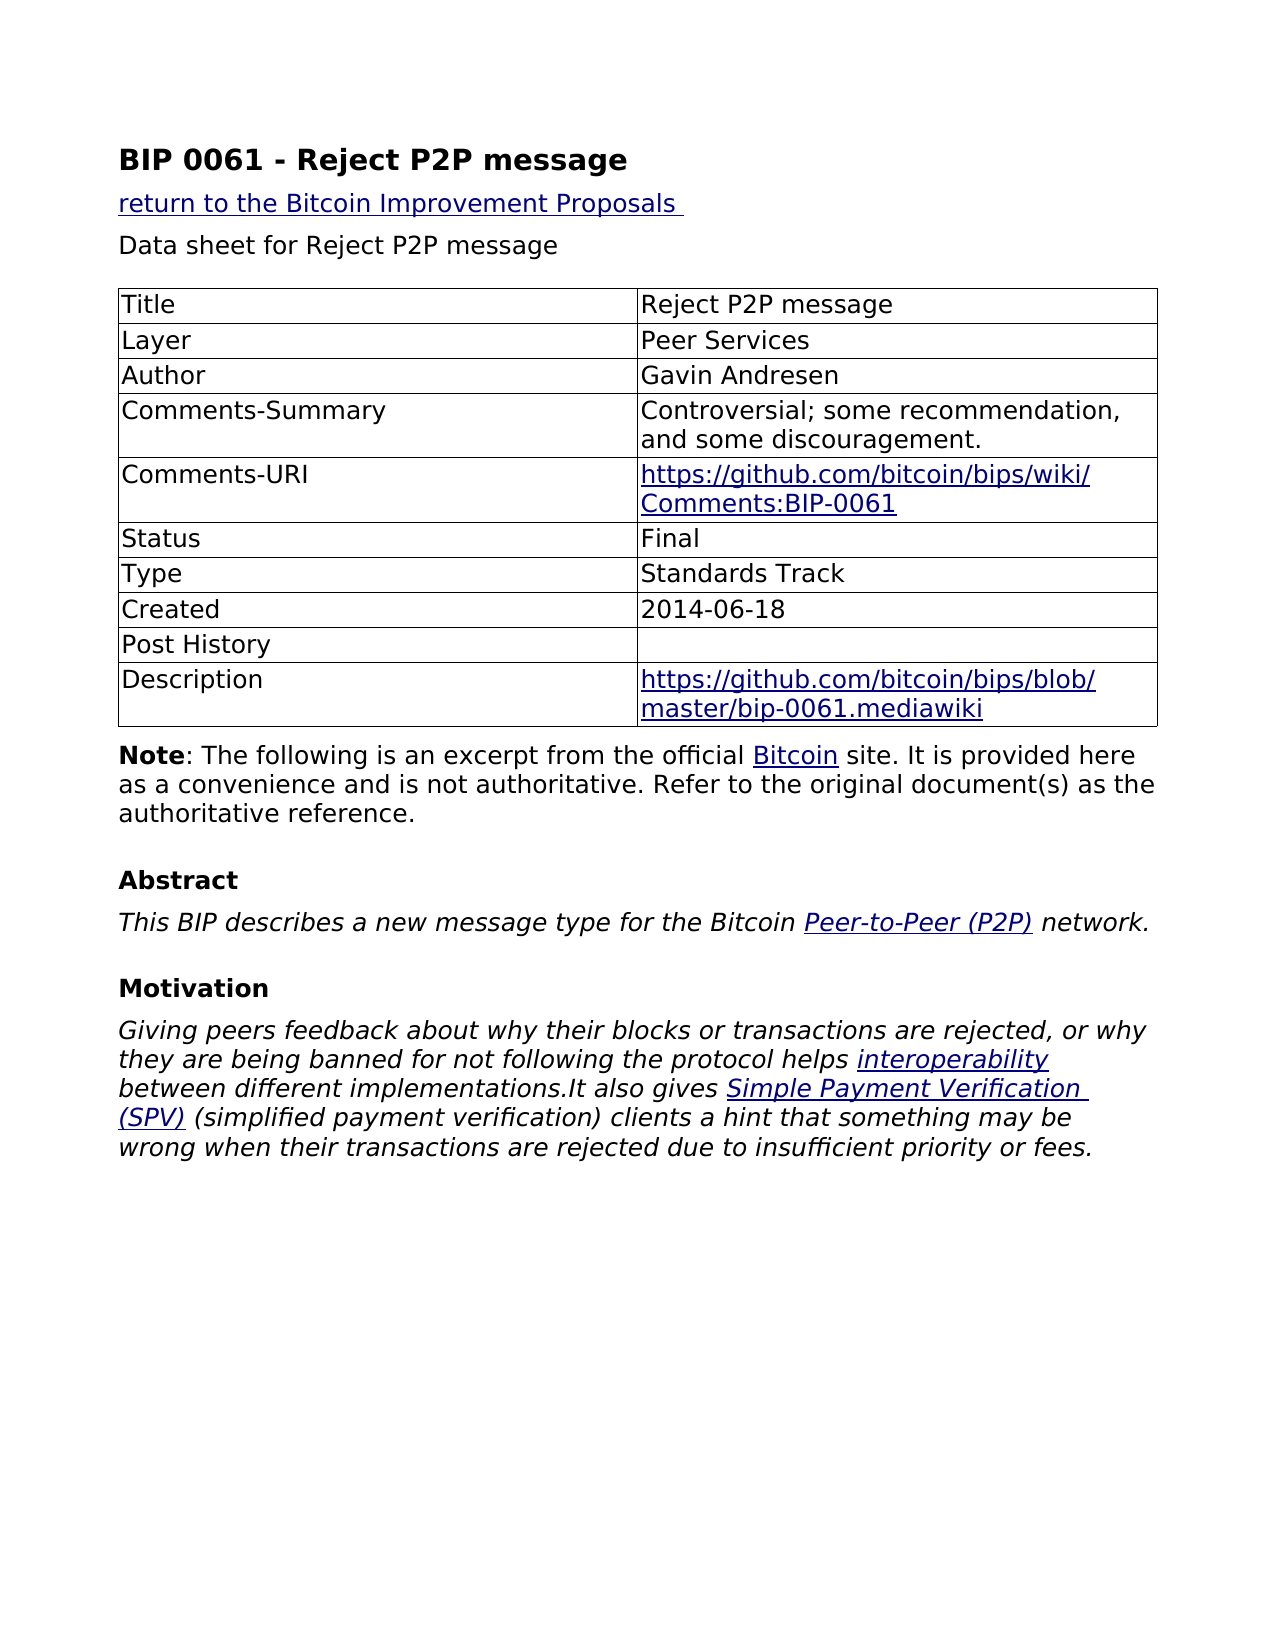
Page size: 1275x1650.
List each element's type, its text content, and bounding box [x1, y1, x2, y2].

text return to the Bitcoin Improvement Proposals [118, 189, 1157, 219]
table_cell [638, 628, 1157, 662]
table_cell Gavin Andresen [638, 359, 1157, 393]
table_cell https://github.com/bitcoin/bips/wiki/Comments:BIP-0061 [638, 458, 1157, 522]
table_cell Description [119, 663, 637, 726]
text Data sheet for Reject P2P message [118, 231, 1157, 260]
table_header Title [119, 289, 637, 323]
table_cell Layer [119, 324, 637, 358]
table_cell 2014-06-18 [638, 593, 1157, 627]
table_cell Final [638, 523, 1157, 557]
table_cell Type [119, 558, 637, 592]
text This BIP describes a new message type for the Bitcoin Peer-to-Peer (P2P) network. [118, 908, 1157, 937]
table_cell Standards Track [638, 558, 1157, 592]
table_cell https://github.com/bitcoin/bips/blob/master/bip-0061.mediawiki [638, 663, 1157, 726]
table_cell Post History [119, 628, 637, 662]
table_cell Author [119, 359, 637, 393]
table_cell Comments-URI [119, 458, 637, 522]
text Giving peers feedback about why their blocks or transactions are rejected, or why they are being banned for not following the protocol helps interoperability between different implementations.It also gives Simple Payment Verification (SPV) (simplified payment verification) clients a hint that something may be wrong when their transactions are rejected due to insufficient priority or fees. [118, 1016, 1157, 1162]
text Note: The following is an excerpt from the official Bitcoin site. It is provided here as a convenience and is not authoritative. Refer to the original document(s) as the authoritative reference. [118, 741, 1157, 829]
table_header Reject P2P message [638, 289, 1157, 323]
subtitle Abstract [118, 866, 1157, 895]
subtitle Motivation [118, 974, 1157, 1004]
table_cell Comments-Summary [119, 394, 637, 457]
table_cell Status [119, 523, 637, 557]
table_cell Created [119, 593, 637, 627]
table_cell Controversial; some recommendation, and some discouragement. [638, 394, 1157, 457]
table_cell Peer Services [638, 324, 1157, 358]
subtitle BIP 0061 - Reject P2P message [118, 143, 1157, 177]
